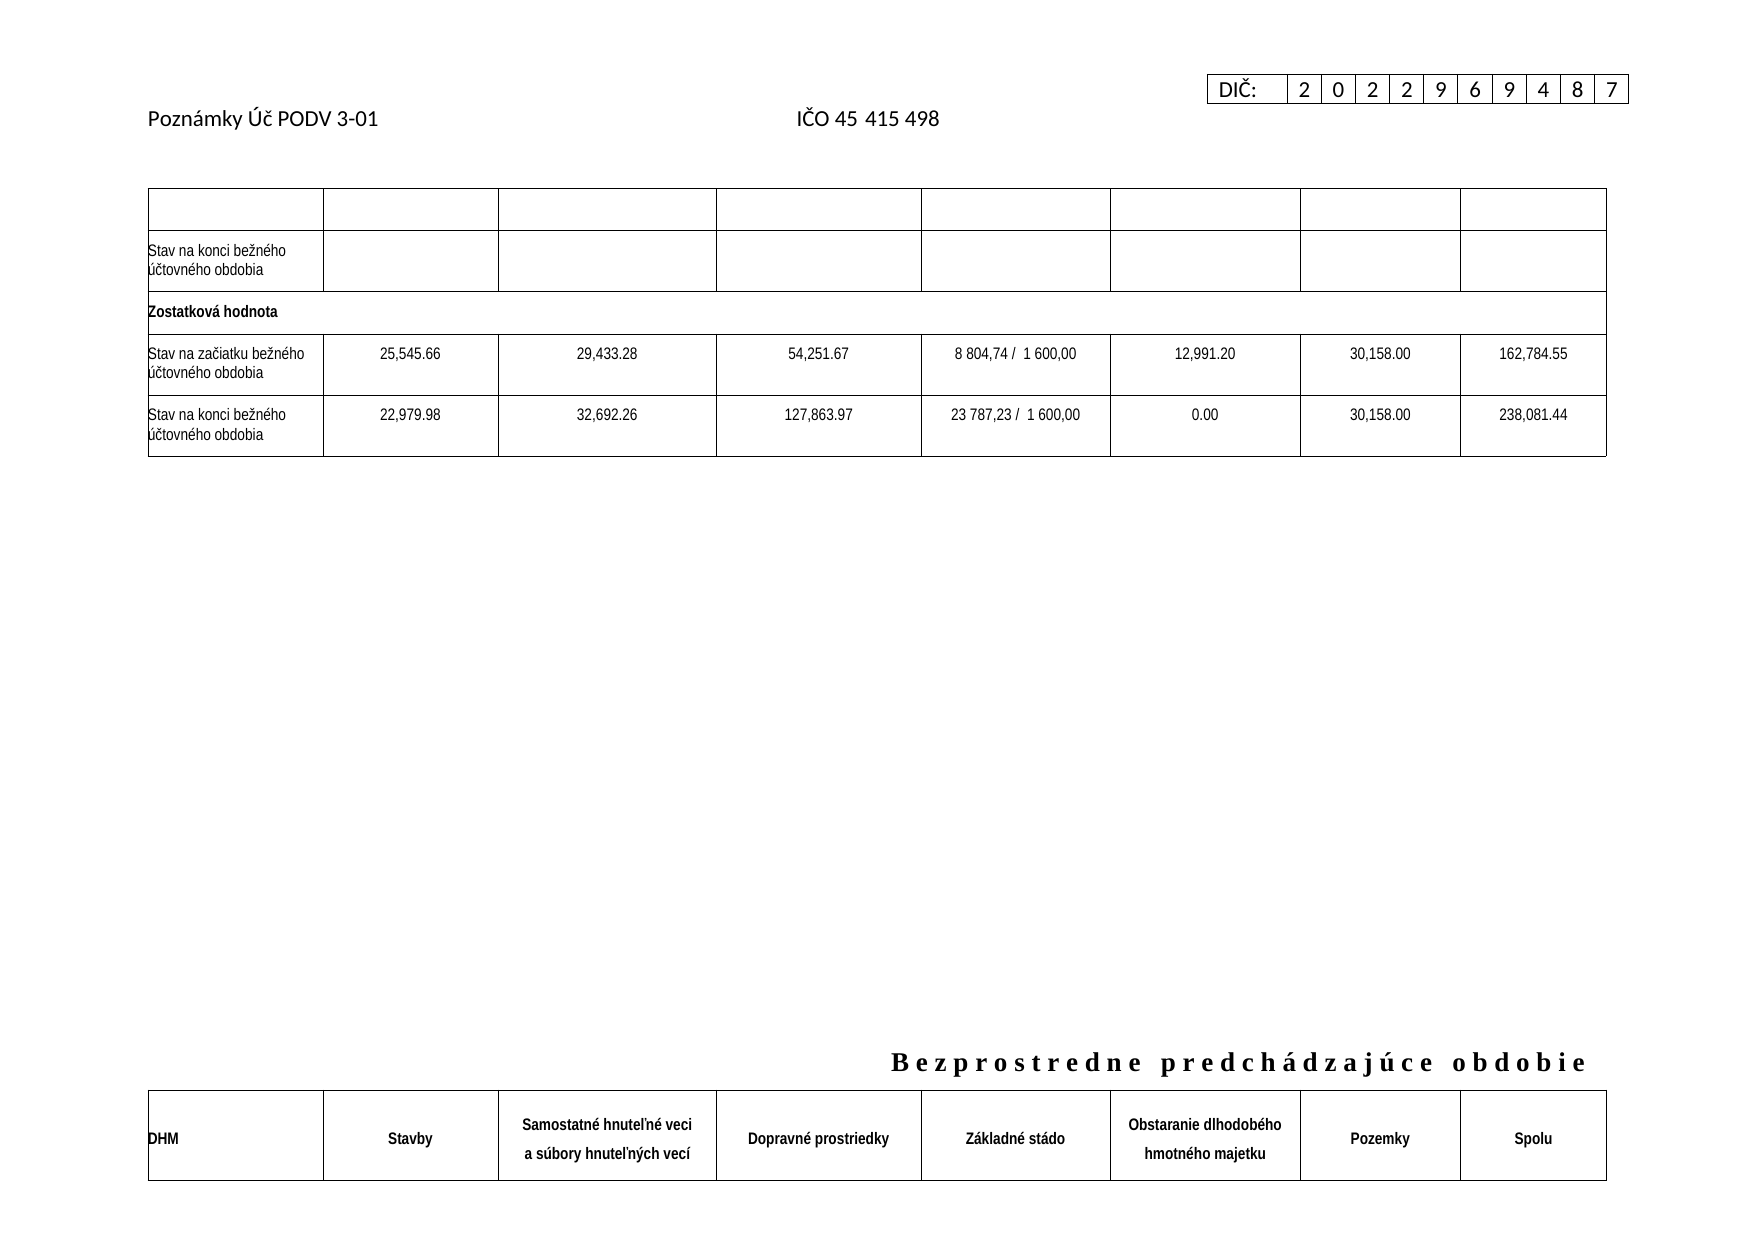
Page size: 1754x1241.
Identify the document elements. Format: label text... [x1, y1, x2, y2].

table_cell [717, 231, 921, 291]
table_cell [922, 189, 1110, 230]
table_header Obstaranie dlhodobého hmotného majetku [1111, 1091, 1300, 1180]
table_cell [1461, 231, 1606, 291]
table_cell 162 784,55 [1461, 335, 1606, 395]
table_header DHM [149, 1091, 323, 1180]
table_cell [324, 231, 498, 291]
table_cell 23 787,23 / 1 600,00 [922, 396, 1110, 456]
table_cell 127 863,97 [717, 396, 921, 456]
table_cell [149, 189, 323, 230]
table_cell Stav na konci bežného účtovného obdobia [149, 231, 323, 291]
table_cell Zostatková hodnota [149, 292, 1606, 333]
table_cell [922, 231, 1110, 291]
table_cell 8 804,74 / 1 600,00 [922, 335, 1110, 395]
table_header Samostatné hnuteľné veci a súbory hnuteľných vecí [499, 1091, 716, 1180]
table_cell 32 692,26 [499, 396, 716, 456]
table_cell Stav na konci bežného účtovného obdobia [149, 396, 323, 456]
table_cell 30 158,00 [1301, 335, 1460, 395]
table_cell 25 545,66 [324, 335, 498, 395]
table_cell [1301, 189, 1460, 230]
table_cell [1461, 189, 1606, 230]
table_cell [499, 189, 716, 230]
table_cell 0,00 [1111, 396, 1300, 456]
table_cell [1111, 231, 1300, 291]
table_cell 30 158,00 [1301, 396, 1460, 456]
table_cell 22 979,98 [324, 396, 498, 456]
text B e z p r o s t r e d n e p r e d c h á d z a j ú c e o b d o b i e [148, 1046, 1606, 1077]
table_cell [1301, 231, 1460, 291]
table_cell 54 251,67 [717, 335, 921, 395]
table_header Stavby [324, 1091, 498, 1180]
table_cell [717, 189, 921, 230]
table_cell Stav na začiatku bežného účtovného obdobia [149, 335, 323, 395]
table_cell [499, 231, 716, 291]
table_cell 238 081,44 [1461, 396, 1606, 456]
table_header Základné stádo [922, 1091, 1110, 1180]
table_cell [1111, 189, 1300, 230]
table_header Spolu [1461, 1091, 1606, 1180]
table_cell [324, 189, 498, 230]
table_cell 12 991,20 [1111, 335, 1300, 395]
table_cell 29 433,28 [499, 335, 716, 395]
table_header Pozemky [1301, 1091, 1460, 1180]
table_header Dopravné prostriedky [717, 1091, 921, 1180]
